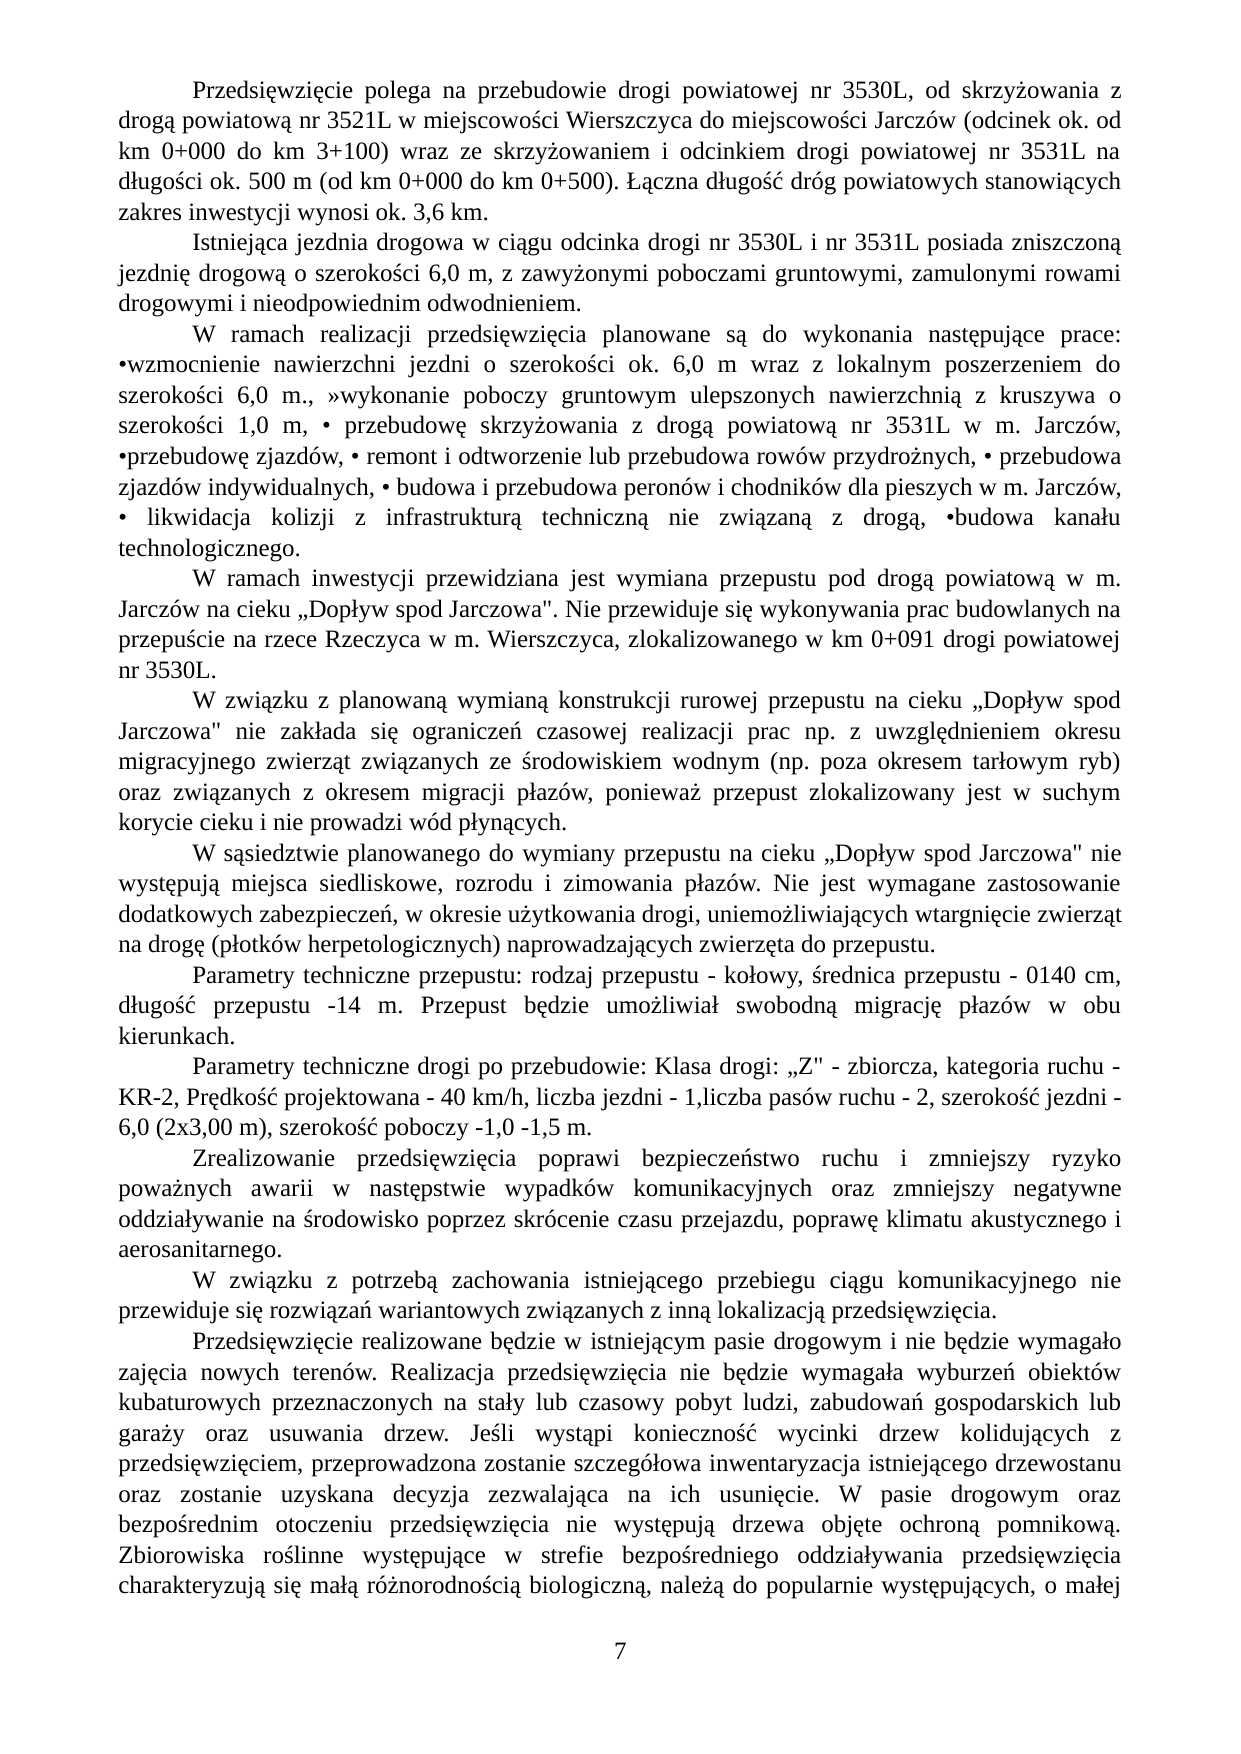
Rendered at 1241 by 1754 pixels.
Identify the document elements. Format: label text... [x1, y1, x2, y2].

text Przedsięwzięcie polega na przebudowie drogi powiatowej nr 3530L, od skrzyżowania z drogą powiatową nr 3521L w miejscowości Wierszczyca do miejscowości Jarczów (odcinek ok. od km 0+000 do km 3+100) wraz ze skrzyżowaniem i odcinkiem drogi powiatowej nr 3531L na długości ok. 500 m (od km 0+000 do km 0+500). Łączna długość dróg powiatowych stanowiących zakres inwestycji wynosi ok. 3,6 km. [118, 74, 1122, 226]
text Parametry techniczne drogi po przebudowie: Klasa drogi: „Z" - zbiorcza, kategoria ruchu - KR-2, Prędkość projektowana - 40 km/h, liczba jezdni - 1,liczba pasów ruchu - 2, szerokość jezdni - 6,0 (2x3,00 m), szerokość poboczy -1,0 -1,5 m. [118, 1050, 1122, 1142]
text W ramach realizacji przedsięwzięcia planowane są do wykonania następujące prace: •wzmocnienie nawierzchni jezdni o szerokości ok. 6,0 m wraz z lokalnym poszerzeniem do szerokości 6,0 m., »wykonanie poboczy gruntowym ulepszonych nawierzchnią z kruszywa o szerokości 1,0 m, • przebudowę skrzyżowania z drogą powiatową nr 3531L w m. Jarczów, •przebudowę zjazdów, • remont i odtworzenie lub przebudowa rowów przydrożnych, • przebudowa zjazdów indywidualnych, • budowa i przebudowa peronów i chodników dla pieszych w m. Jarczów, • likwidacja kolizji z infrastrukturą techniczną nie związaną z drogą, •budowa kanału technologicznego. [118, 318, 1122, 562]
text W ramach inwestycji przewidziana jest wymiana przepustu pod drogą powiatową w m. Jarczów na cieku „Dopływ spod Jarczowa". Nie przewiduje się wykonywania prac budowlanych na przepuście na rzece Rzeczyca w m. Wierszczyca, zlokalizowanego w km 0+091 drogi powiatowej nr 3530L. [118, 562, 1122, 684]
text Parametry techniczne przepustu: rodzaj przepustu - kołowy, średnica przepustu - 0140 cm, długość przepustu -14 m. Przepust będzie umożliwiał swobodną migrację płazów w obu kierunkach. [118, 959, 1122, 1050]
text W sąsiedztwie planowanego do wymiany przepustu na cieku „Dopływ spod Jarczowa" nie występują miejsca siedliskowe, rozrodu i zimowania płazów. Nie jest wymagane zastosowanie dodatkowych zabezpieczeń, w okresie użytkowania drogi, uniemożliwiających wtargnięcie zwierząt na drogę (płotków herpetologicznych) naprowadzających zwierzęta do przepustu. [118, 837, 1122, 959]
text Istniejąca jezdnia drogowa w ciągu odcinka drogi nr 3530L i nr 3531L posiada zniszczoną jezdnię drogową o szerokości 6,0 m, z zawyżonymi poboczami gruntowymi, zamulonymi rowami drogowymi i nieodpowiednim odwodnieniem. [118, 226, 1122, 318]
text Przedsięwzięcie realizowane będzie w istniejącym pasie drogowym i nie będzie wymagało zajęcia nowych terenów. Realizacja przedsięwzięcia nie będzie wymagała wyburzeń obiektów kubaturowych przeznaczonych na stały lub czasowy pobyt ludzi, zabudowań gospodarskich lub garaży oraz usuwania drzew. Jeśli wystąpi konieczność wycinki drzew kolidujących z przedsięwzięciem, przeprowadzona zostanie szczegółowa inwentaryzacja istniejącego drzewostanu oraz zostanie uzyskana decyzja zezwalająca na ich usunięcie. W pasie drogowym oraz bezpośrednim otoczeniu przedsięwzięcia nie występują drzewa objęte ochroną pomnikową. Zbiorowiska roślinne występujące w strefie bezpośredniego oddziaływania przedsięwzięcia charakteryzują się małą różnorodnością biologiczną, należą do popularnie występujących, o małej [118, 1325, 1122, 1600]
text Zrealizowanie przedsięwzięcia poprawi bezpieczeństwo ruchu i zmniejszy ryzyko poważnych awarii w następstwie wypadków komunikacyjnych oraz zmniejszy negatywne oddziaływanie na środowisko poprzez skrócenie czasu przejazdu, poprawę klimatu akustycznego i aerosanitarnego. [118, 1142, 1122, 1264]
text W związku z potrzebą zachowania istniejącego przebiegu ciągu komunikacyjnego nie przewiduje się rozwiązań wariantowych związanych z inną lokalizacją przedsięwzięcia. [118, 1264, 1122, 1325]
text W związku z planowaną wymianą konstrukcji rurowej przepustu na cieku „Dopływ spod Jarczowa" nie zakłada się ograniczeń czasowej realizacji prac np. z uwzględnieniem okresu migracyjnego zwierząt związanych ze środowiskiem wodnym (np. poza okresem tarłowym ryb) oraz związanych z okresem migracji płazów, ponieważ przepust zlokalizowany jest w suchym korycie cieku i nie prowadzi wód płynących. [118, 684, 1122, 837]
